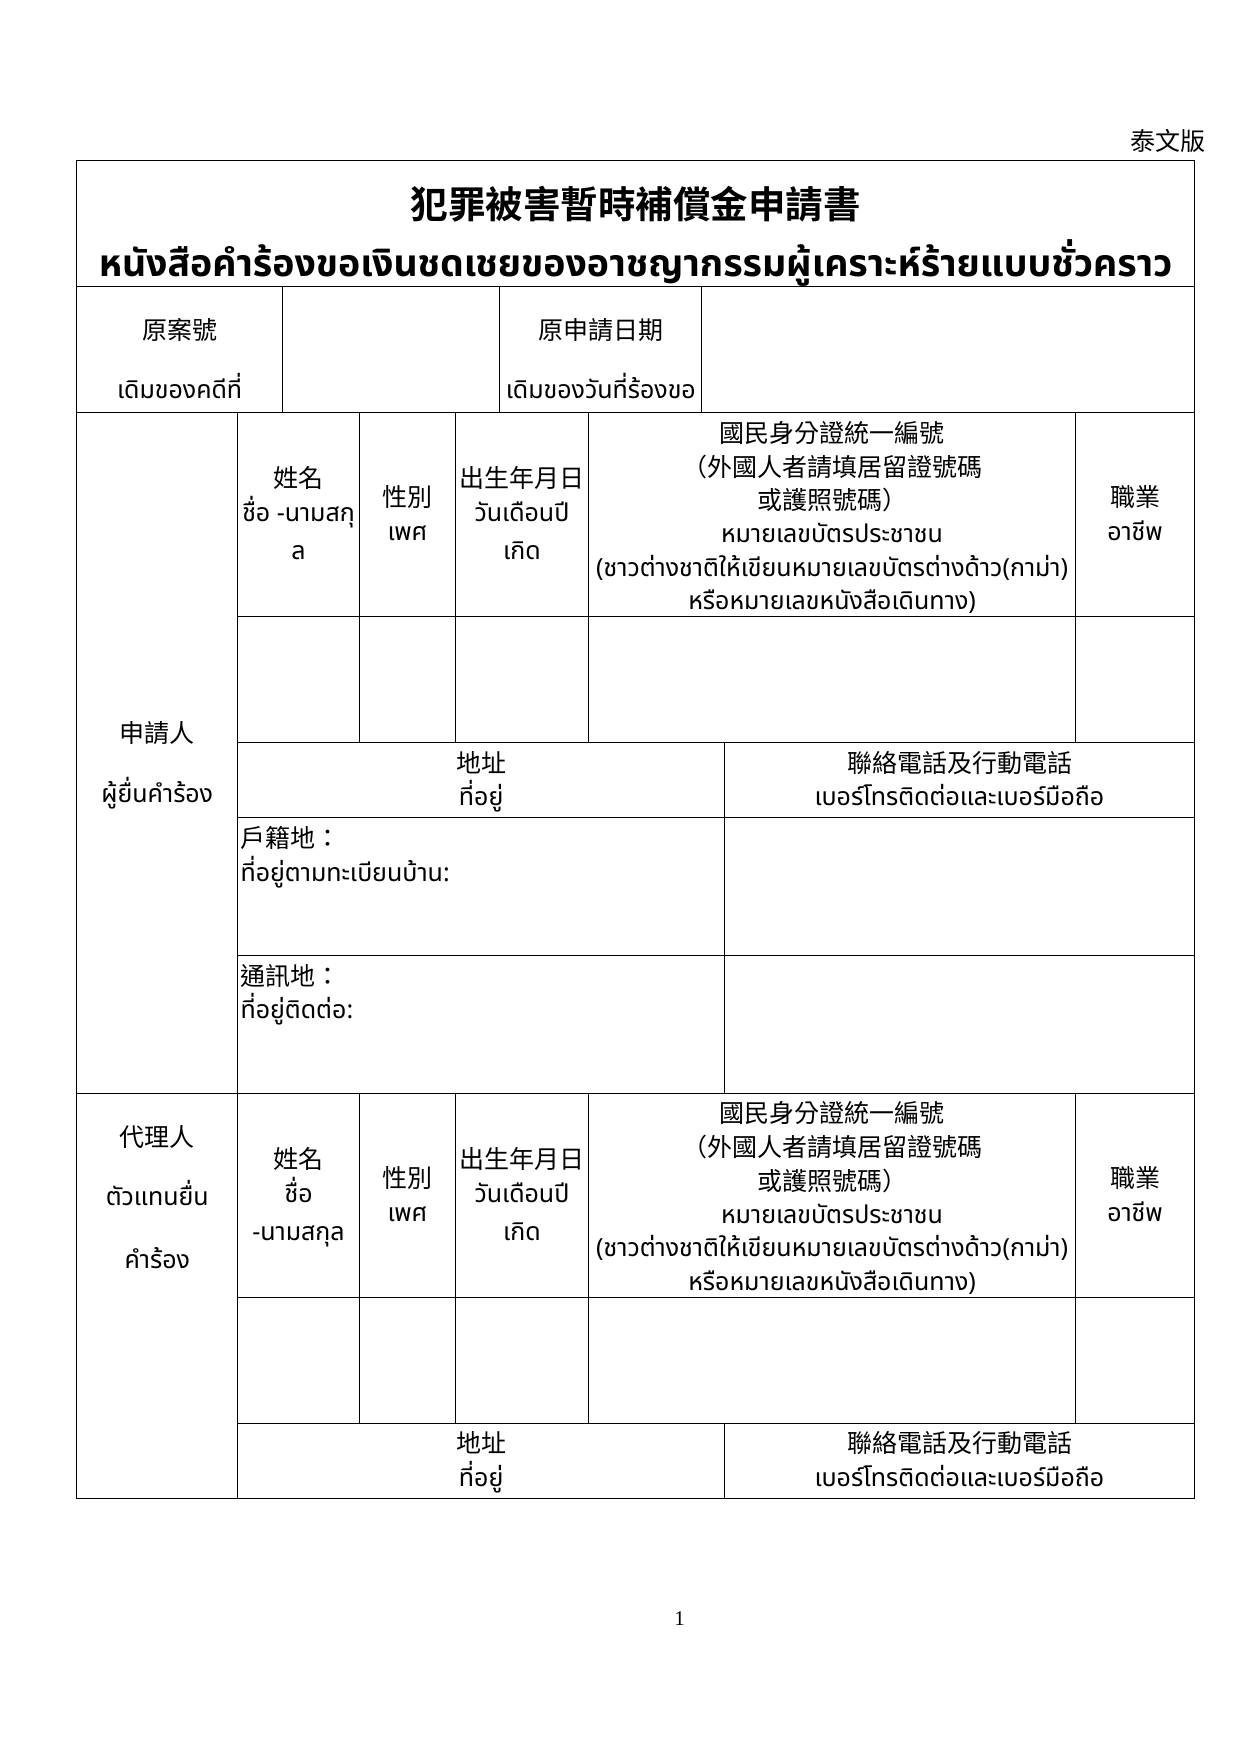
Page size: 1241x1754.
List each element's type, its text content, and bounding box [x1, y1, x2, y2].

table_cell 地址 ที่อยู่ [238, 743, 724, 817]
table_cell [725, 818, 1194, 955]
table_cell 職業 อาชีพ [1076, 413, 1194, 616]
text 泰文版 [148, 97, 1205, 160]
table_cell [456, 617, 588, 742]
table_cell [1076, 617, 1194, 742]
table_cell 聯絡電話及行動電話 เบอร์โทรติดต่อและเบอร์มือถือ [725, 1424, 1194, 1498]
table_cell 姓名 ชื่อ -นามสกุล [238, 413, 359, 616]
table_cell 通訊地： ที่อยู่ติดต่อ: [238, 956, 724, 1093]
table_cell [238, 1298, 359, 1423]
table_cell 地址 ที่อยู่ [238, 1424, 724, 1498]
table_cell 戶籍地： ที่อยู่ตามทะเบียนบ้าน: [238, 818, 724, 955]
table_cell 職業 อาชีพ [1076, 1094, 1194, 1297]
table_cell [283, 287, 499, 412]
table_cell [589, 617, 1075, 742]
table_cell [589, 1298, 1075, 1423]
table_cell 出生年月日 วันเดือนปีเกิด [456, 413, 588, 616]
table_cell 原申請日期 เดิมของวันที่ร้องขอ [500, 287, 701, 412]
table_cell 申請人 ผู้ยื่นคำร้อง [77, 413, 237, 1093]
table_cell 代理人 ตัวแทนยื่นคำร้อง [77, 1094, 237, 1498]
table_header 犯罪被害暫時補償金申請書 หนังสือคำร้องขอเงินชดเชยของอาชญากรรมผู้เคราะห์ร้ายแบบชั่วคราว [77, 161, 1194, 286]
table_cell 性別 เพศ [360, 413, 455, 616]
table_cell [702, 287, 1194, 412]
table_cell [456, 1298, 588, 1423]
table_cell [1076, 1298, 1194, 1423]
table_cell 姓名 ชื่อ -นามสกุล [238, 1094, 359, 1297]
table_cell 聯絡電話及行動電話 เบอร์โทรติดต่อและเบอร์มือถือ [725, 743, 1194, 817]
table_cell [725, 956, 1194, 1093]
table_cell [238, 617, 359, 742]
table_cell 原案號 เดิมของคดีที่ [77, 287, 282, 412]
table_cell [360, 617, 455, 742]
table_cell 出生年月日 วันเดือนปีเกิด [456, 1094, 588, 1297]
table_cell 國民身分證統一編號 （外國人者請填居留證號碼 或護照號碼） หมายเลขบัตรประชาชน (ชาวต่างชาติให้เขียนหมายเลขบัตรต่างด้าว(กาม่า) หรือหมายเลขหนังสือเดินทาง) [589, 1094, 1075, 1297]
table_cell 國民身分證統一編號 （外國人者請填居留證號碼 或護照號碼） หมายเลขบัตรประชาชน (ชาวต่างชาติให้เขียนหมายเลขบัตรต่างด้าว(กาม่า) หรือหมายเลขหนังสือเดินทาง) [589, 413, 1075, 616]
table_cell [360, 1298, 455, 1423]
table_cell 性別 เพศ [360, 1094, 455, 1297]
